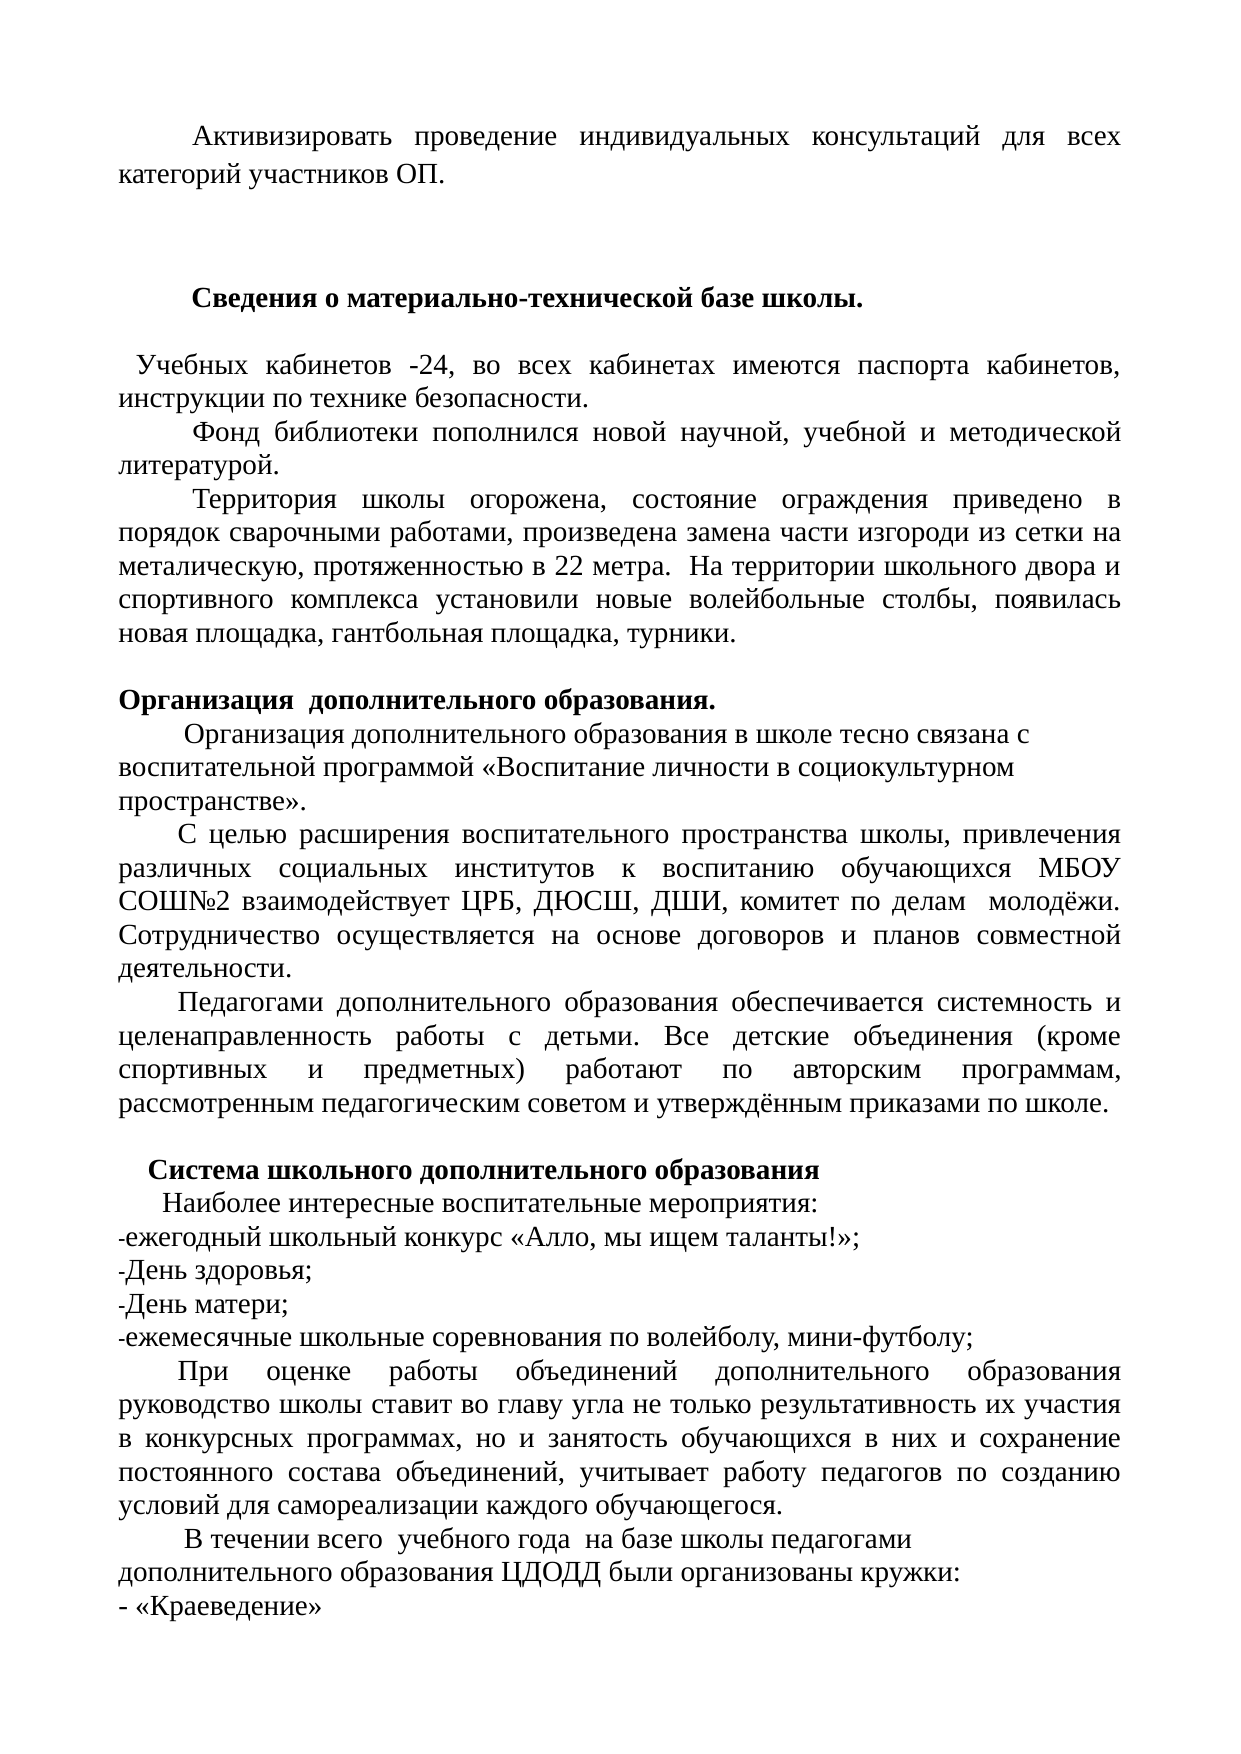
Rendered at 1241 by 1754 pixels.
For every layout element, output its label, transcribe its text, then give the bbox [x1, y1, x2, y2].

text Фонд библиотеки пополнился новой научной, учебной и методической литературой. [118, 414, 1122, 481]
text Организация дополнительного образования в школе тесно связана с воспитательной программой «Воспитание личности в социокультурном пространстве». [118, 716, 1122, 816]
text Территория школы огорожена, состояние ограждения приведено в порядок сварочными работами, произведена замена части изгороди из сетки на металическую, протяженностью в 22 метра. На территории школьного двора и спортивного комплекса установили новые волейбольные столбы, появилась новая площадка, гантбольная площадка, турники. [118, 481, 1122, 649]
text При оценке работы объединений дополнительного образования руководство школы ставит во главу угла не только результативность их участия в конкурсных программах, но и занятость обучающихся в них и сохранение постоянного состава объединений, учитывает работу педагогов по созданию условий для самореализации каждого обучающегося. [118, 1353, 1122, 1521]
text Наиболее интересные воспитательные мероприятия: [118, 1185, 1122, 1219]
text Система школьного дополнительного образования [118, 1152, 1122, 1185]
text С целью расширения воспитательного пространства школы, привлечения различных социальных институтов к воспитанию обучающихся МБОУ СОШ№2 взаимодействует ЦРБ, ДЮСШ, ДШИ, комитет по делам молодёжи. Сотрудничество осуществляется на основе договоров и планов совместной деятельности. [118, 816, 1122, 984]
list День матери; [118, 1286, 1122, 1319]
list ежемесячные школьные соревнования по волейболу, мини-футболу; [118, 1319, 1122, 1353]
text Учебных кабинетов -24, во всех кабинетах имеются паспорта кабинетов, инструкции по технике безопасности. [118, 347, 1122, 414]
text Организация дополнительного образования. [118, 682, 1122, 716]
text - «Краеведение» [118, 1588, 1122, 1621]
list День здоровья; [118, 1252, 1122, 1286]
text Сведения о материально-технической базе школы. [118, 280, 1122, 313]
list ежегодный школьный конкурс «Алло, мы ищем таланты!»; [118, 1219, 1122, 1252]
text Активизировать проведение индивидуальных консультаций для всех категорий участников ОП. [118, 118, 1122, 190]
text В течении всего учебного года на базе школы педагогами дополнительного образования ЦДОДД были организованы кружки: [118, 1521, 1122, 1588]
text Педагогами дополнительного образования обеспечивается системность и целенаправленность работы с детьми. Все детские объединения (кроме спортивных и предметных) работают по авторским программам, рассмотренным педагогическим советом и утверждённым приказами по школе. [118, 984, 1122, 1118]
